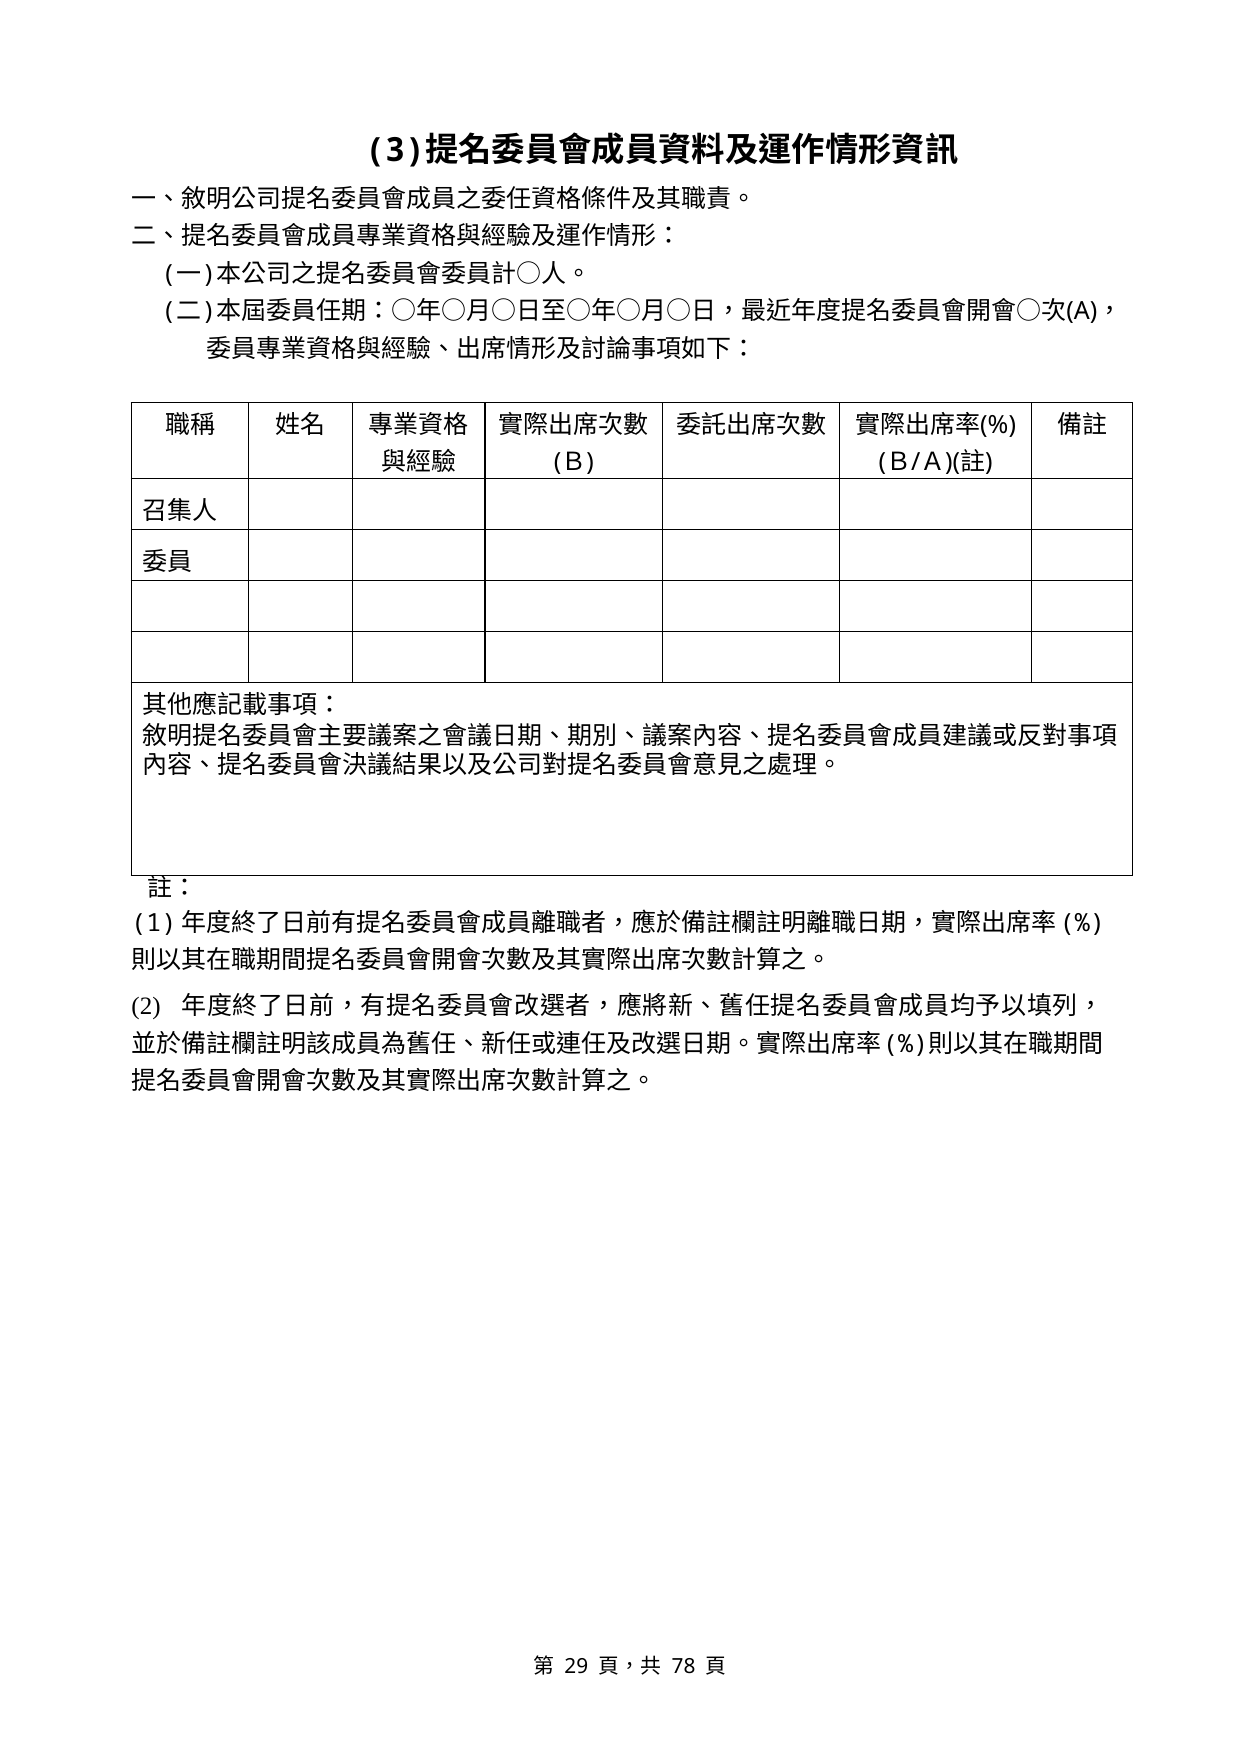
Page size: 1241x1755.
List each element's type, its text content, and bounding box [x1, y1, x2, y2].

list (3)提名委員會成員資料及運作情形資訊 [181, 131, 1103, 169]
table_cell 召集人 [132, 479, 248, 529]
table_header 備註 [1032, 403, 1132, 478]
table_header 專業資格 與經驗 [353, 403, 484, 478]
table_cell [353, 581, 484, 631]
text (一)本公司之提名委員會委員計○人。 [131, 252, 1128, 289]
table_cell [486, 530, 662, 580]
table_cell [249, 632, 352, 682]
table_cell [663, 581, 839, 631]
table_cell [249, 530, 352, 580]
table_cell [840, 581, 1031, 631]
table_cell [249, 581, 352, 631]
text (二)本屆委員任期：○年○月○日至○年○月○日，最近年度提名委員會開會○次(A)，委員專業資格與經驗、出席情形及討論事項如下： [131, 289, 1128, 364]
table_header 姓名 [249, 403, 352, 478]
list 年度終了日前，有提名委員會改選者，應將新、舊任提名委員會成員均予以填列，並於備註欄註明該成員為舊任、新任或連任及改選日期。實際出席率(%)則以其在職期間提名委員會開會次數及其實際出席次數計算之。 [131, 985, 1103, 1097]
table_cell [1032, 632, 1132, 682]
table_cell [840, 530, 1031, 580]
list 年度終了日前有提名委員會成員離職者，應於備註欄註明離職日期，實際出席率(%) 則以其在職期間提名委員會開會次數及其實際出席次數計算之。 [131, 901, 1104, 976]
table_cell [840, 632, 1031, 682]
table_cell [663, 632, 839, 682]
table_cell [1032, 479, 1132, 529]
table_header 實際出席次數(Ｂ) [486, 403, 662, 478]
table_cell [1032, 530, 1132, 580]
table_cell [353, 479, 484, 529]
text 一、敘明公司提名委員會成員之委任資格條件及其職責。 [131, 177, 1128, 214]
table_cell [663, 530, 839, 580]
table_cell [249, 479, 352, 529]
table_cell [840, 479, 1031, 529]
table_cell [1032, 581, 1132, 631]
table_cell 其他應記載事項： 敘明提名委員會主要議案之會議日期、期別、議案內容、提名委員會成員建議或反對事項內容、提名委員會決議結果以及公司對提名委員會意見之處理。 [132, 683, 1132, 875]
table_cell [353, 632, 484, 682]
table_cell [353, 530, 484, 580]
table_header 職稱 [132, 403, 248, 478]
text 註： [147, 876, 1128, 901]
table_cell [486, 581, 662, 631]
table_header 委託出席次數 [663, 403, 839, 478]
table_cell [486, 479, 662, 529]
table_cell 委員 [132, 530, 248, 580]
table_cell [132, 581, 248, 631]
table_cell [486, 632, 662, 682]
table_cell [663, 479, 839, 529]
text 二、提名委員會成員專業資格與經驗及運作情形： [131, 214, 1128, 252]
table_cell [132, 632, 248, 682]
table_header 實際出席率(%) (Ｂ/Ａ)(註) [840, 403, 1031, 478]
